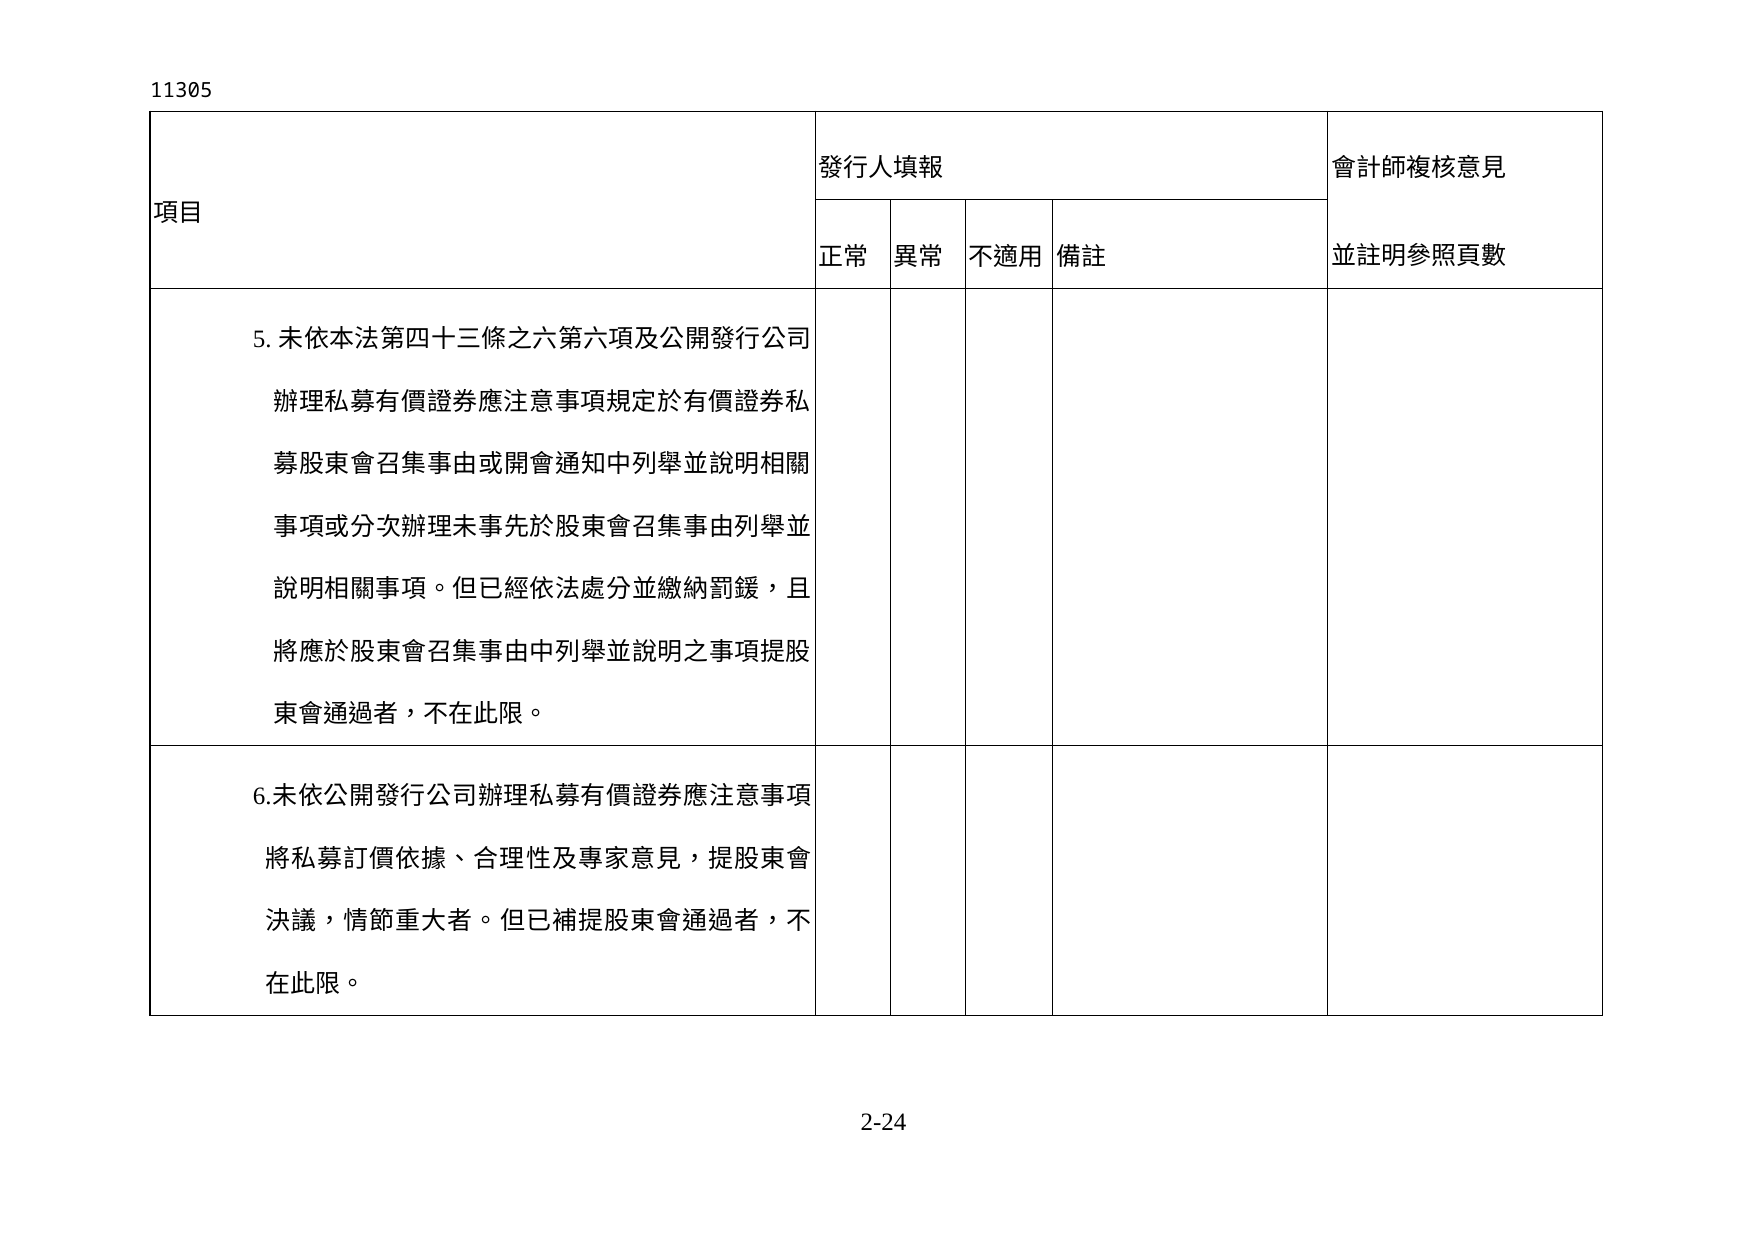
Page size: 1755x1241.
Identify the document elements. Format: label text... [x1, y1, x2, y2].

table_cell [1053, 289, 1327, 745]
table_cell 異常 [891, 200, 965, 288]
table_header 會計師複核意見 並註明參照頁數 [1328, 112, 1602, 288]
table_header 項目 [151, 112, 815, 288]
table_cell [1053, 746, 1327, 1015]
table_cell [816, 289, 890, 745]
table_cell [966, 289, 1052, 745]
table_cell [966, 746, 1052, 1015]
table_cell 備註 [1053, 200, 1327, 288]
table_header 發行人填報 [816, 112, 1327, 199]
table_cell [816, 746, 890, 1015]
table_cell [891, 746, 965, 1015]
table_cell [891, 289, 965, 745]
table_cell [1328, 746, 1602, 1015]
table_cell 5. 未依本法第四十三條之六第六項及公開發行公司辦理私募有價證券應注意事項規定於有價證券私募股東會召集事由或開會通知中列舉並說明相關事項或分次辦理未事先於股東會召集事由列舉並說明相關事項。但已經依法處分並繳納罰鍰，且將應於股東會召集事由中列舉並說明之事項提股東會通過者，不在此限。 [151, 289, 815, 745]
table_cell [1328, 289, 1602, 745]
table_cell 6.未依公開發行公司辦理私募有價證券應注意事項將私募訂價依據、合理性及專家意見，提股東會決議，情節重大者。但已補提股東會通過者，不在此限。 [151, 746, 815, 1015]
table_cell 不適用 [966, 200, 1052, 288]
table_cell 正常 [816, 200, 890, 288]
